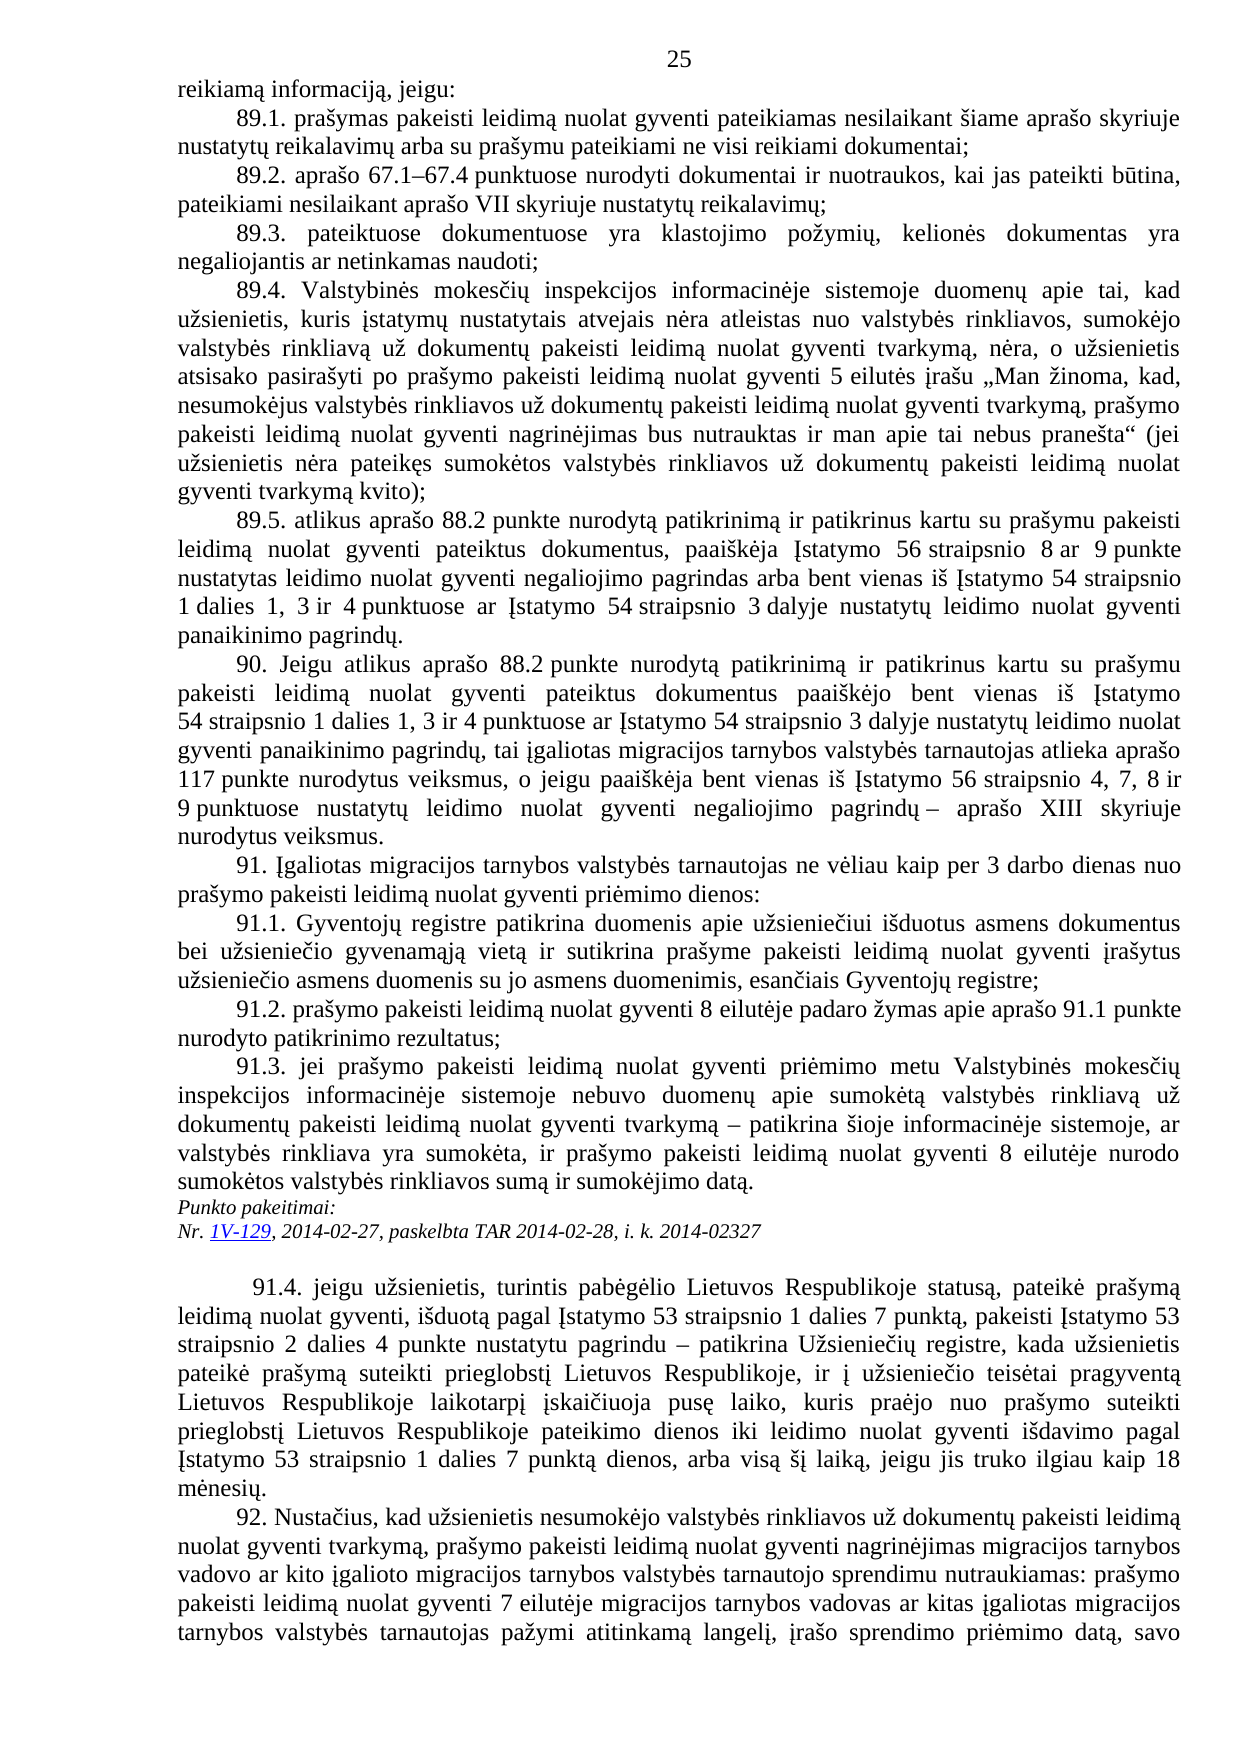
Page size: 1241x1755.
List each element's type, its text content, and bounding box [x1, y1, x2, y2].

text 89.5. atlikus aprašo 88.2 punkte nurodytą patikrinimą ir patikrinus kartu su prašymu pakeisti leidimą nuolat gyventi pateiktus dokumentus, paaiškėja Įstatymo 56 straipsnio 8 ar 9 punkte nustatytas leidimo nuolat gyventi negaliojimo pagrindas arba bent vienas iš Įstatymo 54 straipsnio 1 dalies 1, 3 ir 4 punktuose ar Įstatymo 54 straipsnio 3 dalyje nustatytų leidimo nuolat gyventi panaikinimo pagrindų. [177, 505, 1181, 649]
text 91. Įgaliotas migracijos tarnybos valstybės tarnautojas ne vėliau kaip per 3 darbo dienas nuo prašymo pakeisti leidimą nuolat gyventi priėmimo dienos: [177, 850, 1181, 908]
text 89.2. aprašo 67.1–67.4 punktuose nurodyti dokumentai ir nuotraukos, kai jas pateikti būtina, pateikiami nesilaikant aprašo VII skyriuje nustatytų reikalavimų; [177, 160, 1181, 218]
text 89.1. prašymas pakeisti leidimą nuolat gyventi pateikiamas nesilaikant šiame aprašo skyriuje nustatytų reikalavimų arba su prašymu pateikiami ne visi reikiami dokumentai; [177, 103, 1181, 160]
text 89.4. Valstybinės mokesčių inspekcijos informacinėje sistemoje duomenų apie tai, kad užsienietis, kuris įstatymų nustatytais atvejais nėra atleistas nuo valstybės rinkliavos, sumokėjo valstybės rinkliavą už dokumentų pakeisti leidimą nuolat gyventi tvarkymą, nėra, o užsienietis atsisako pasirašyti po prašymo pakeisti leidimą nuolat gyventi 5 eilutės įrašu „Man žinoma, kad, nesumokėjus valstybės rinkliavos už dokumentų pakeisti leidimą nuolat gyventi tvarkymą, prašymo pakeisti leidimą nuolat gyventi nagrinėjimas bus nutrauktas ir man apie tai nebus pranešta“ (jei užsienietis nėra pateikęs sumokėtos valstybės rinkliavos už dokumentų pakeisti leidimą nuolat gyventi tvarkymą kvito); [177, 275, 1181, 505]
text 90. Jeigu atlikus aprašo 88.2 punkte nurodytą patikrinimą ir patikrinus kartu su prašymu pakeisti leidimą nuolat gyventi pateiktus dokumentus paaiškėjo bent vienas iš Įstatymo 54 straipsnio 1 dalies 1, 3 ir 4 punktuose ar Įstatymo 54 straipsnio 3 dalyje nustatytų leidimo nuolat gyventi panaikinimo pagrindų, tai įgaliotas migracijos tarnybos valstybės tarnautojas atlieka aprašo 117 punkte nurodytus veiksmus, o jeigu paaiškėja bent vienas iš Įstatymo 56 straipsnio 4, 7, 8 ir 9 punktuose nustatytų leidimo nuolat gyventi negaliojimo pagrindų – aprašo XIII skyriuje nurodytus veiksmus. [177, 649, 1181, 850]
text 91.2. prašymo pakeisti leidimą nuolat gyventi 8 eilutėje padaro žymas apie aprašo 91.1 punkte nurodyto patikrinimo rezultatus; [177, 994, 1181, 1051]
text 92. Nustačius, kad užsienietis nesumokėjo valstybės rinkliavos už dokumentų pakeisti leidimą nuolat gyventi tvarkymą, prašymo pakeisti leidimą nuolat gyventi nagrinėjimas migracijos tarnybos vadovo ar kito įgalioto migracijos tarnybos valstybės tarnautojo sprendimu nutraukiamas: prašymo pakeisti leidimą nuolat gyventi 7 eilutėje migracijos tarnybos vadovas ar kitas įgaliotas migracijos tarnybos valstybės tarnautojas pažymi atitinkamą langelį, įrašo sprendimo priėmimo datą, savo [177, 1502, 1181, 1646]
text reikiamą informaciją, jeigu: [177, 74, 1181, 103]
text Punkto pakeitimai: [177, 1195, 1181, 1219]
text 89.3. pateiktuose dokumentuose yra klastojimo požymių, kelionės dokumentas yra negaliojantis ar netinkamas naudoti; [177, 218, 1181, 275]
text 91.3. jei prašymo pakeisti leidimą nuolat gyventi priėmimo metu Valstybinės mokesčių inspekcijos informacinėje sistemoje nebuvo duomenų apie sumokėtą valstybės rinkliavą už dokumentų pakeisti leidimą nuolat gyventi tvarkymą – patikrina šioje informacinėje sistemoje, ar valstybės rinkliava yra sumokėta, ir prašymo pakeisti leidimą nuolat gyventi 8 eilutėje nurodo sumokėtos valstybės rinkliavos sumą ir sumokėjimo datą. [177, 1051, 1181, 1195]
text 91.1. Gyventojų registre patikrina duomenis apie užsieniečiui išduotus asmens dokumentus bei užsieniečio gyvenamąją vietą ir sutikrina prašyme pakeisti leidimą nuolat gyventi įrašytus užsieniečio asmens duomenis su jo asmens duomenimis, esančiais Gyventojų registre; [177, 908, 1181, 994]
text Nr. 1V-129, 2014-02-27, paskelbta TAR 2014-02-28, i. k. 2014-02327 [177, 1219, 1181, 1243]
text 91.4. jeigu užsienietis, turintis pabėgėlio Lietuvos Respublikoje statusą, pateikė prašymą leidimą nuolat gyventi, išduotą pagal Įstatymo 53 straipsnio 1 dalies 7 punktą, pakeisti Įstatymo 53 straipsnio 2 dalies 4 punkte nustatytu pagrindu – patikrina Užsieniečių registre, kada užsienietis pateikė prašymą suteikti prieglobstį Lietuvos Respublikoje, ir į užsieniečio teisėtai pragyventą Lietuvos Respublikoje laikotarpį įskaičiuoja pusę laiko, kuris praėjo nuo prašymo suteikti prieglobstį Lietuvos Respublikoje pateikimo dienos iki leidimo nuolat gyventi išdavimo pagal Įstatymo 53 straipsnio 1 dalies 7 punktą dienos, arba visą šį laiką, jeigu jis truko ilgiau kaip 18 mėnesių. [177, 1272, 1181, 1502]
